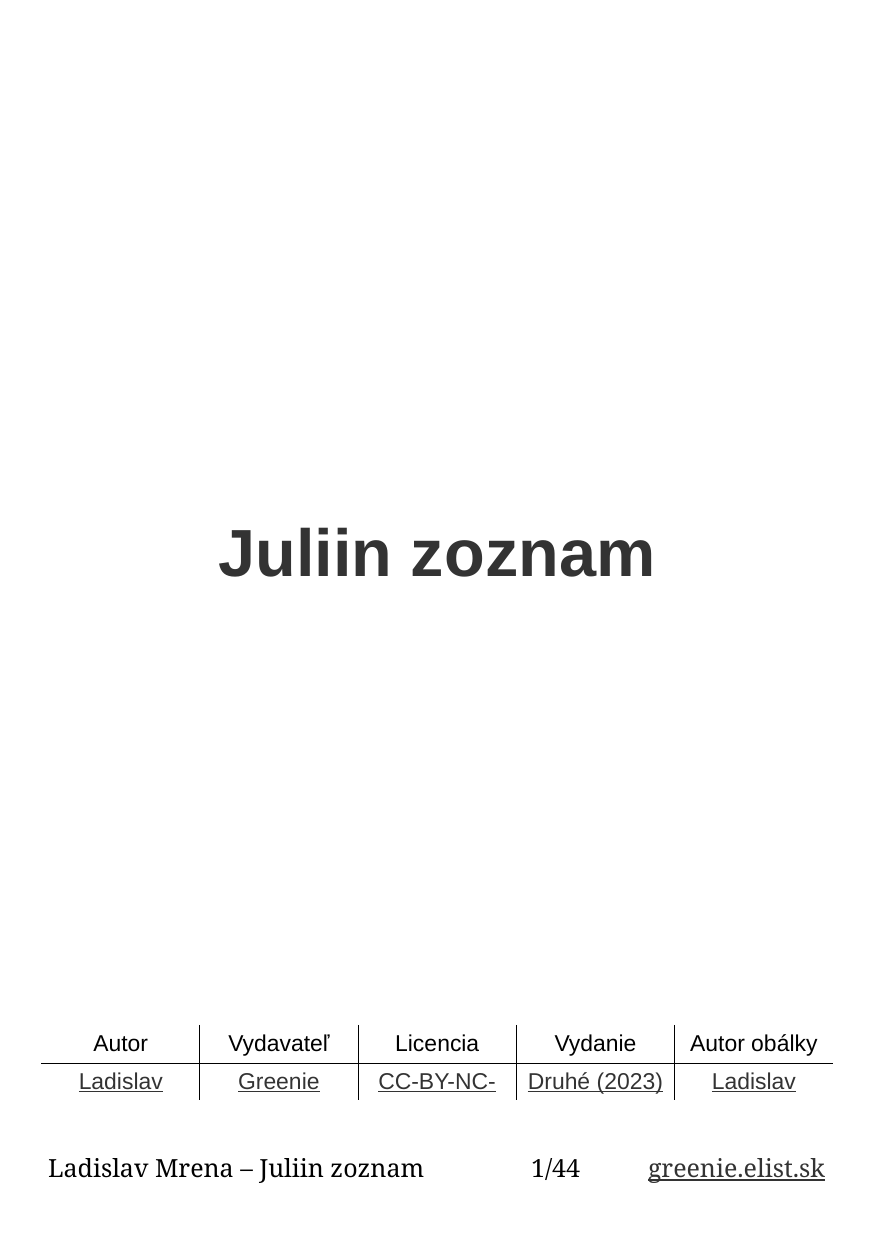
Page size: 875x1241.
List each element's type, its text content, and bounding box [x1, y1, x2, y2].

table_header Autor [41, 1025, 199, 1062]
table_header Vydanie [517, 1025, 674, 1062]
table_cell CC-BY-NC- [359, 1064, 516, 1100]
table_header Licencia [359, 1025, 516, 1062]
table_cell Greenie [200, 1064, 358, 1100]
table_header Autor obálky [675, 1025, 833, 1062]
subtitle Juliin zoznam [41, 514, 833, 590]
table_cell Ladislav [41, 1064, 199, 1100]
table_header Vydavateľ [200, 1025, 358, 1062]
table_cell Druhé (2023) [517, 1064, 674, 1100]
table_cell Ladislav [675, 1064, 833, 1100]
